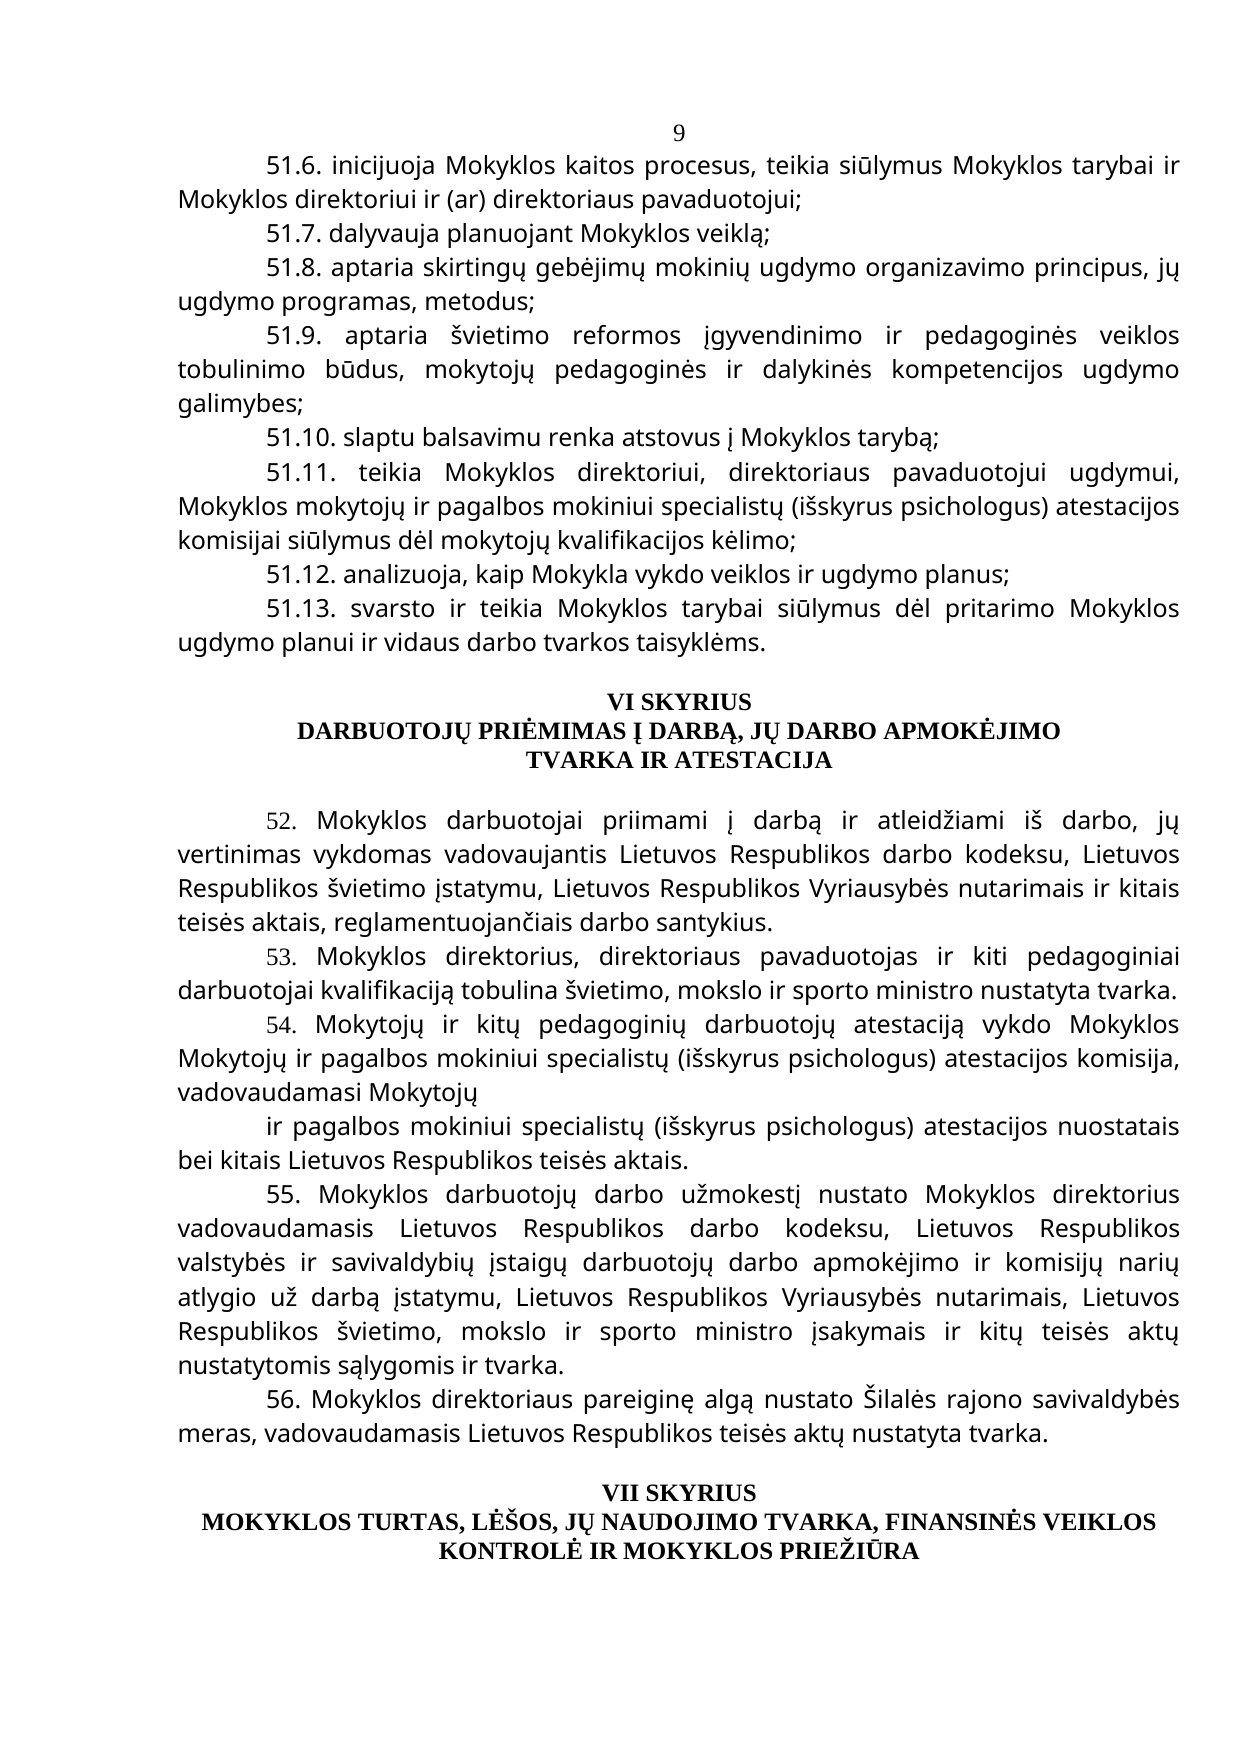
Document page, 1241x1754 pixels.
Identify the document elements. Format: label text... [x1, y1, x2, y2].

text 52. Mokyklos darbuotojai priimami į darbą ir atleidžiami iš darbo, jų vertinimas vykdomas vadovaujantis Lietuvos Respublikos darbo kodeksu, Lietuvos Respublikos švietimo įstatymu, Lietuvos Respublikos Vyriausybės nutarimais ir kitais teisės aktais, reglamentuojančiais darbo santykius. [177, 802, 1181, 938]
text TVARKA IR ATESTACIJA [177, 745, 1181, 773]
text ir pagalbos mokiniui specialistų (išskyrus psichologus) atestacijos nuostatais bei kitais Lietuvos Respublikos teisės aktais. [177, 1109, 1181, 1177]
text 51.7. dalyvauja planuojant Mokyklos veiklą; [177, 216, 1181, 250]
text 51.13. svarsto ir teikia Mokyklos tarybai siūlymus dėl pritarimo Mokyklos ugdymo planui ir vidaus darbo tvarkos taisyklėms. [177, 590, 1181, 658]
text 55. Mokyklos darbuotojų darbo užmokestį nustato Mokyklos direktorius vadovaudamasis Lietuvos Respublikos darbo kodeksu, Lietuvos Respublikos valstybės ir savivaldybių įstaigų darbuotojų darbo apmokėjimo ir komisijų narių atlygio už darbą įstatymu, Lietuvos Respublikos Vyriausybės nutarimais, Lietuvos Respublikos švietimo, mokslo ir sporto ministro įsakymais ir kitų teisės aktų nustatytomis sąlygomis ir tvarka. [177, 1177, 1181, 1381]
text 51.12. analizuoja, kaip Mokykla vykdo veiklos ir ugdymo planus; [177, 556, 1181, 590]
text 56. Mokyklos direktoriaus pareiginę algą nustato Šilalės rajono savivaldybės meras, vadovaudamasis Lietuvos Respublikos teisės aktų nustatyta tvarka. [177, 1381, 1181, 1449]
text 51.10. slaptu balsavimu renka atstovus į Mokyklos tarybą; [177, 420, 1181, 454]
text 53. Mokyklos direktorius, direktoriaus pavaduotojas ir kiti pedagoginiai darbuotojai kvalifikaciją tobulina švietimo, mokslo ir sporto ministro nustatyta tvarka. [177, 938, 1181, 1007]
text DARBUOTOJŲ PRIĖMIMAS Į DARBĄ, JŲ DARBO APMOKĖJIMO [177, 716, 1181, 745]
text VII SKYRIUS [177, 1478, 1181, 1507]
text 51.11. teikia Mokyklos direktoriui, direktoriaus pavaduotojui ugdymui, Mokyklos mokytojų ir pagalbos mokiniui specialistų (išskyrus psichologus) atestacijos komisijai siūlymus dėl mokytojų kvalifikacijos kėlimo; [177, 454, 1181, 556]
text 54. Mokytojų ir kitų pedagoginių darbuotojų atestaciją vykdo Mokyklos Mokytojų ir pagalbos mokiniui specialistų (išskyrus psichologus) atestacijos komisija, vadovaudamasi Mokytojų [177, 1007, 1181, 1109]
text VI SKYRIUS [177, 687, 1181, 716]
text 51.6. inicijuoja Mokyklos kaitos procesus, teikia siūlymus Mokyklos tarybai ir Mokyklos direktoriui ir (ar) direktoriaus pavaduotojui; [177, 148, 1181, 216]
text 51.8. aptaria skirtingų gebėjimų mokinių ugdymo organizavimo principus, jų ugdymo programas, metodus; [177, 250, 1181, 318]
text 51.9. aptaria švietimo reformos įgyvendinimo ir pedagoginės veiklos tobulinimo būdus, mokytojų pedagoginės ir dalykinės kompetencijos ugdymo galimybes; [177, 318, 1181, 420]
text MOKYKLOS TURTAS, LĖŠOS, JŲ NAUDOJIMO TVARKA, FINANSINĖS VEIKLOS KONTROLĖ IR MOKYKLOS PRIEŽIŪRA [177, 1507, 1181, 1564]
